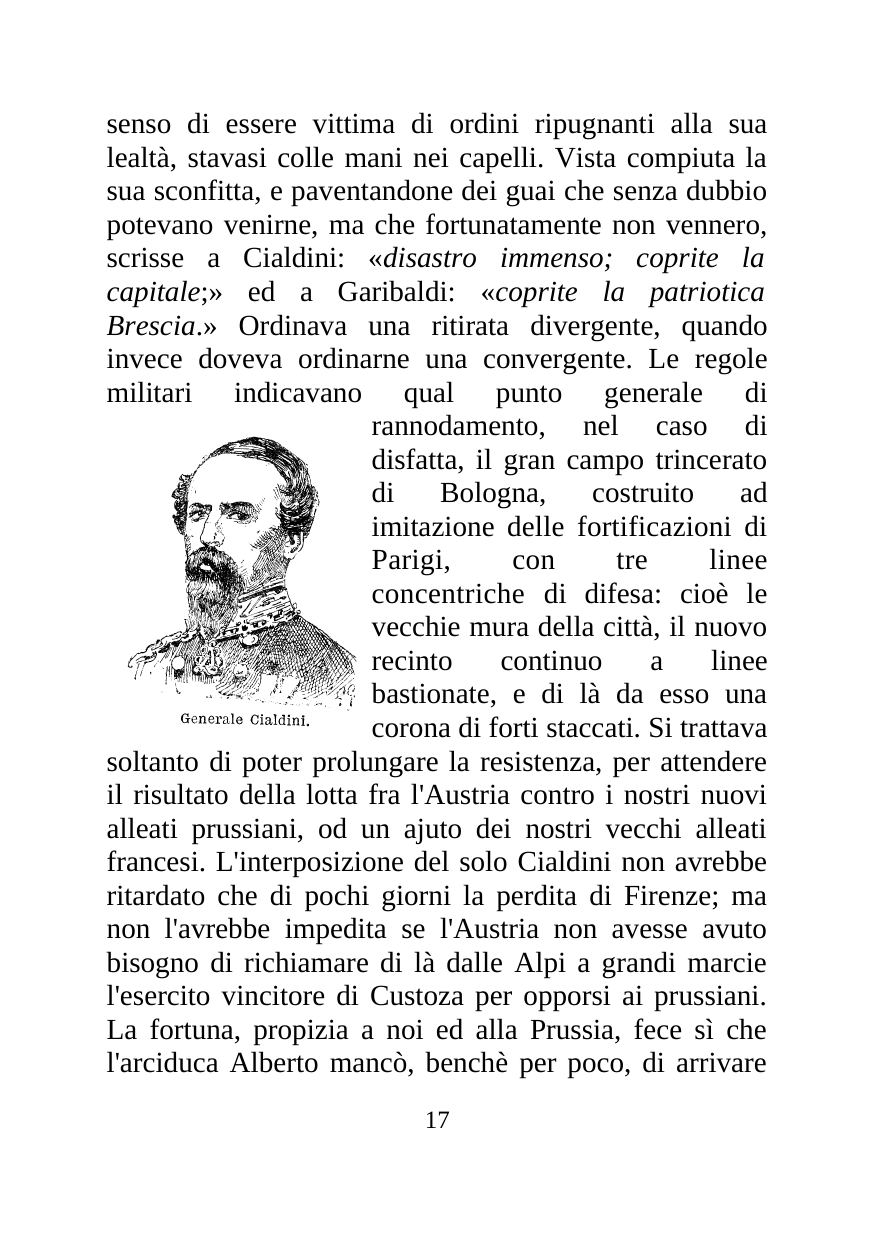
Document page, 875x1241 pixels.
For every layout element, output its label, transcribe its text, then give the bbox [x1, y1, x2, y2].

text senso di essere vittima di ordini ripugnanti alla sua lealtà, stavasi colle mani nei capelli. Vista compiuta la sua sconfitta, e paventandone dei guai che senza dubbio potevano venirne, ma che fortunatamente non vennero, scrisse a Cialdini: «disastro immenso; coprite la capitale;» ed a Garibaldi: «coprite la patriotica Brescia.» Ordinava una ritirata divergente, quando invece doveva ordinarne una convergente. Le regole militari indicavano qual punto generale di rannodamento, nel caso di disfatta, il gran campo trincerato di Bologna, costruito ad imitazione delle fortificazioni di Parigi, con tre linee concentriche di difesa: cioè le vecchie mura della città, il nuovo recinto continuo a linee bastionate, e di là da esso una corona di forti staccati. Si trattava soltanto di poter prolungare la resistenza, per attendere il risultato della lotta fra l'Austria contro i nostri nuovi alleati prussiani, od un ajuto dei nostri vecchi alleati francesi. L'interposizione del solo Cialdini non avrebbe ritardato che di pochi giorni la perdita di Firenze; ma non l'avrebbe impedita se l'Austria non avesse avuto bisogno di richiamare di là dalle Alpi a grandi marcie l'esercito vincitore di Custoza per opporsi ai prussiani. La fortuna, propizia a noi ed alla Prussia, fece sì che l'arciduca Alberto mancò, benchè per poco, di arrivare [106, 106, 768, 1079]
picture [116, 427, 372, 742]
